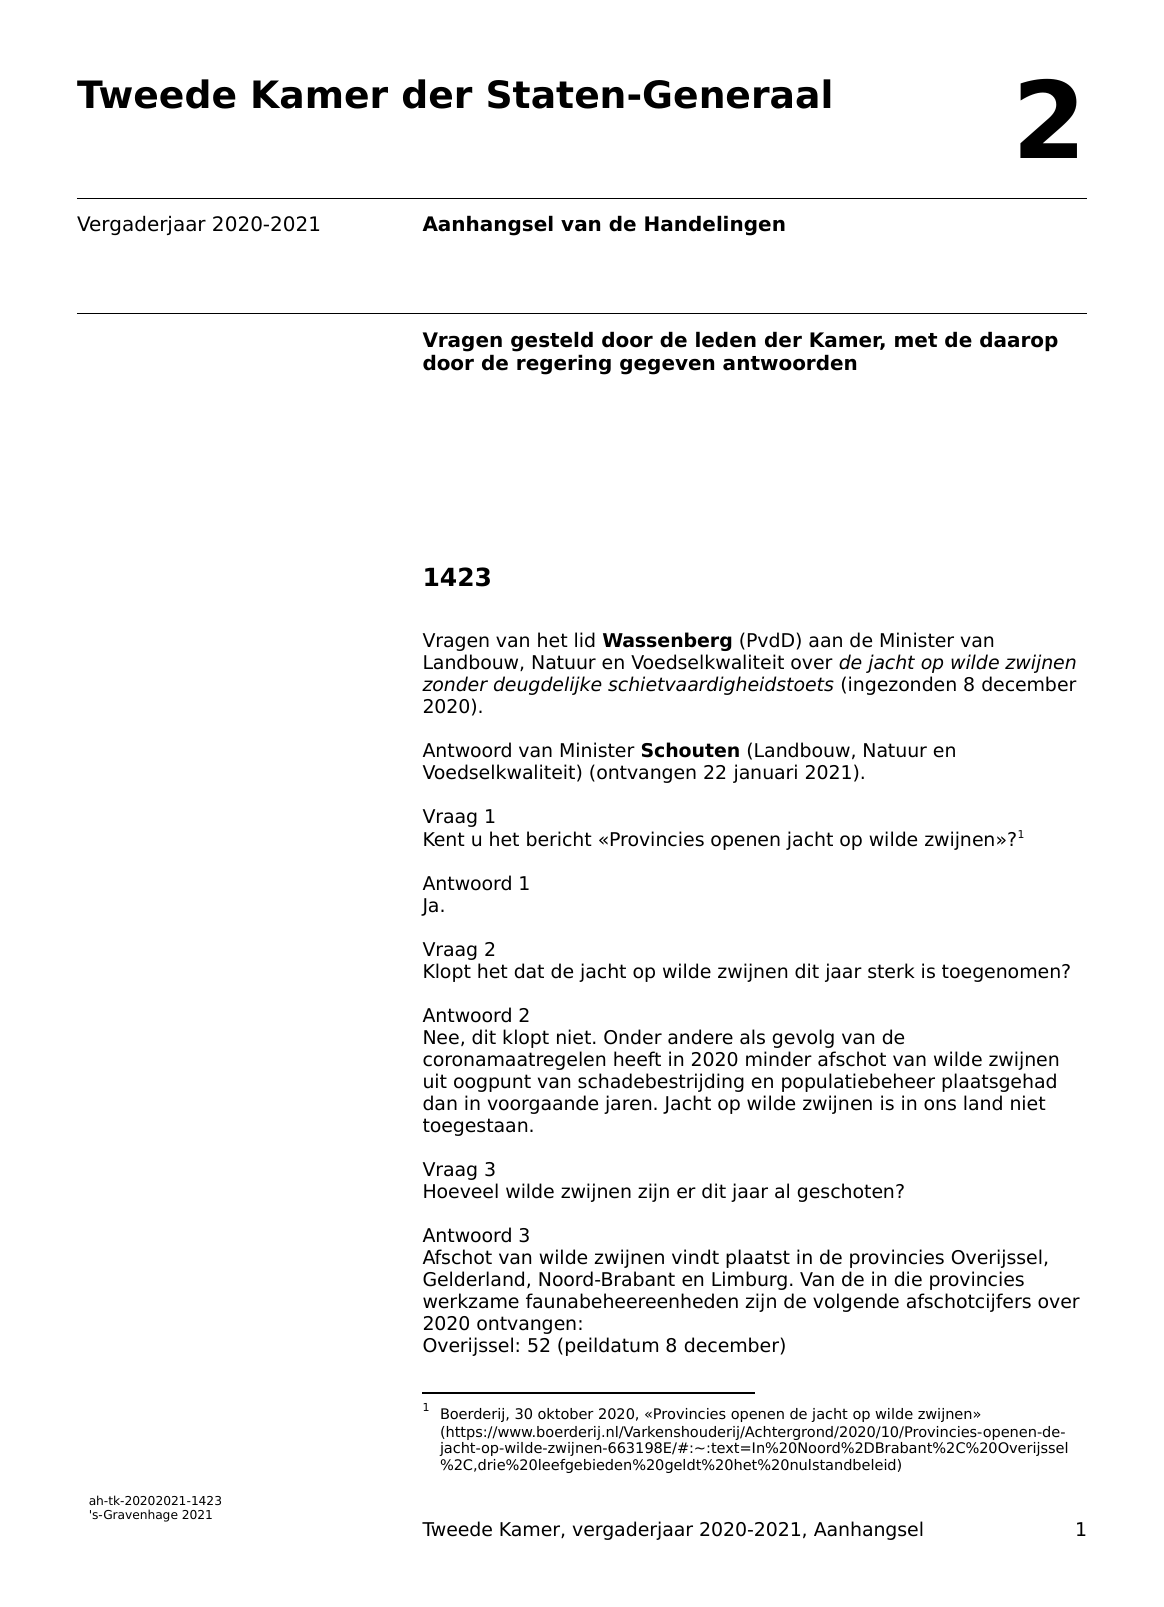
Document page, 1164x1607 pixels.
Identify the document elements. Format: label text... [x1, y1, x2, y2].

table_cell Vergaderjaar 2020-2021 [77, 199, 422, 313]
text Klopt het dat de jacht op wilde zwijnen dit jaar sterk is toegenomen? [422, 961, 1087, 983]
text Vraag 3 [422, 1159, 1087, 1181]
table_cell Vragen gesteld door de leden der Kamer, met de daarop door de regering gegeven antwoorden [422, 314, 1087, 375]
text 1423 [422, 563, 1087, 592]
text ah-tk-20202021-1423 [88, 1494, 323, 1508]
text Boerderij, 30 oktober 2020, «Provincies openen de jacht op wilde zwijnen» (https://www.boerderij.nl/Varkenshouderij/Achtergrond/2020/10/Provincies-openen-de-jacht-op-wilde-zwijnen-663198E/#:~:text=In%20Noord%2DBrabant%2C%20Overijssel%2C,drie%20leefgebieden%20geldt%20het%20nulstandbeleid) [422, 1402, 1087, 1474]
table_cell [77, 314, 422, 375]
text Vraag 1 [422, 806, 1087, 828]
text Overijssel: 52 (peildatum 8 december) [422, 1335, 1087, 1357]
table_header Tweede Kamer der Staten-Generaal [77, 59, 886, 198]
text Ja. [422, 894, 1087, 917]
text Afschot van wilde zwijnen vindt plaatst in de provincies Overijssel, Gelderland, Noord-Brabant en Limburg. Van de in die provincies werkzame faunabeheereenheden zijn de volgende afschotcijfers over 2020 ontvangen: [422, 1247, 1087, 1335]
table_header 2 [886, 59, 1087, 198]
text 's-Gravenhage 2021 [88, 1508, 323, 1522]
text Antwoord 1 [422, 873, 1087, 894]
text Vragen van het lid Wassenberg (PvdD) aan de Minister van Landbouw, Natuur en Voedselkwaliteit over de jacht op wilde zwijnen zonder deugdelijke schietvaardigheidstoets (ingezonden 8 december 2020). [422, 630, 1087, 718]
text Hoeveel wilde zwijnen zijn er dit jaar al geschoten? [422, 1181, 1087, 1203]
text Vraag 2 [422, 939, 1087, 961]
text Kent u het bericht «Provincies openen jacht op wilde zwijnen»? [422, 828, 1087, 850]
text Antwoord 3 [422, 1225, 1087, 1247]
text Nee, dit klopt niet. Onder andere als gevolg van de coronamaatregelen heeft in 2020 minder afschot van wilde zwijnen uit oogpunt van schadebestrijding en populatiebeheer plaatsgehad dan in voorgaande jaren. Jacht op wilde zwijnen is in ons land niet toegestaan. [422, 1027, 1087, 1137]
text Antwoord 2 [422, 1005, 1087, 1027]
table_cell Aanhangsel van de Handelingen [422, 199, 1087, 313]
text Antwoord van Minister Schouten (Landbouw, Natuur en Voedselkwaliteit) (ontvangen 22 januari 2021). [422, 740, 1087, 784]
